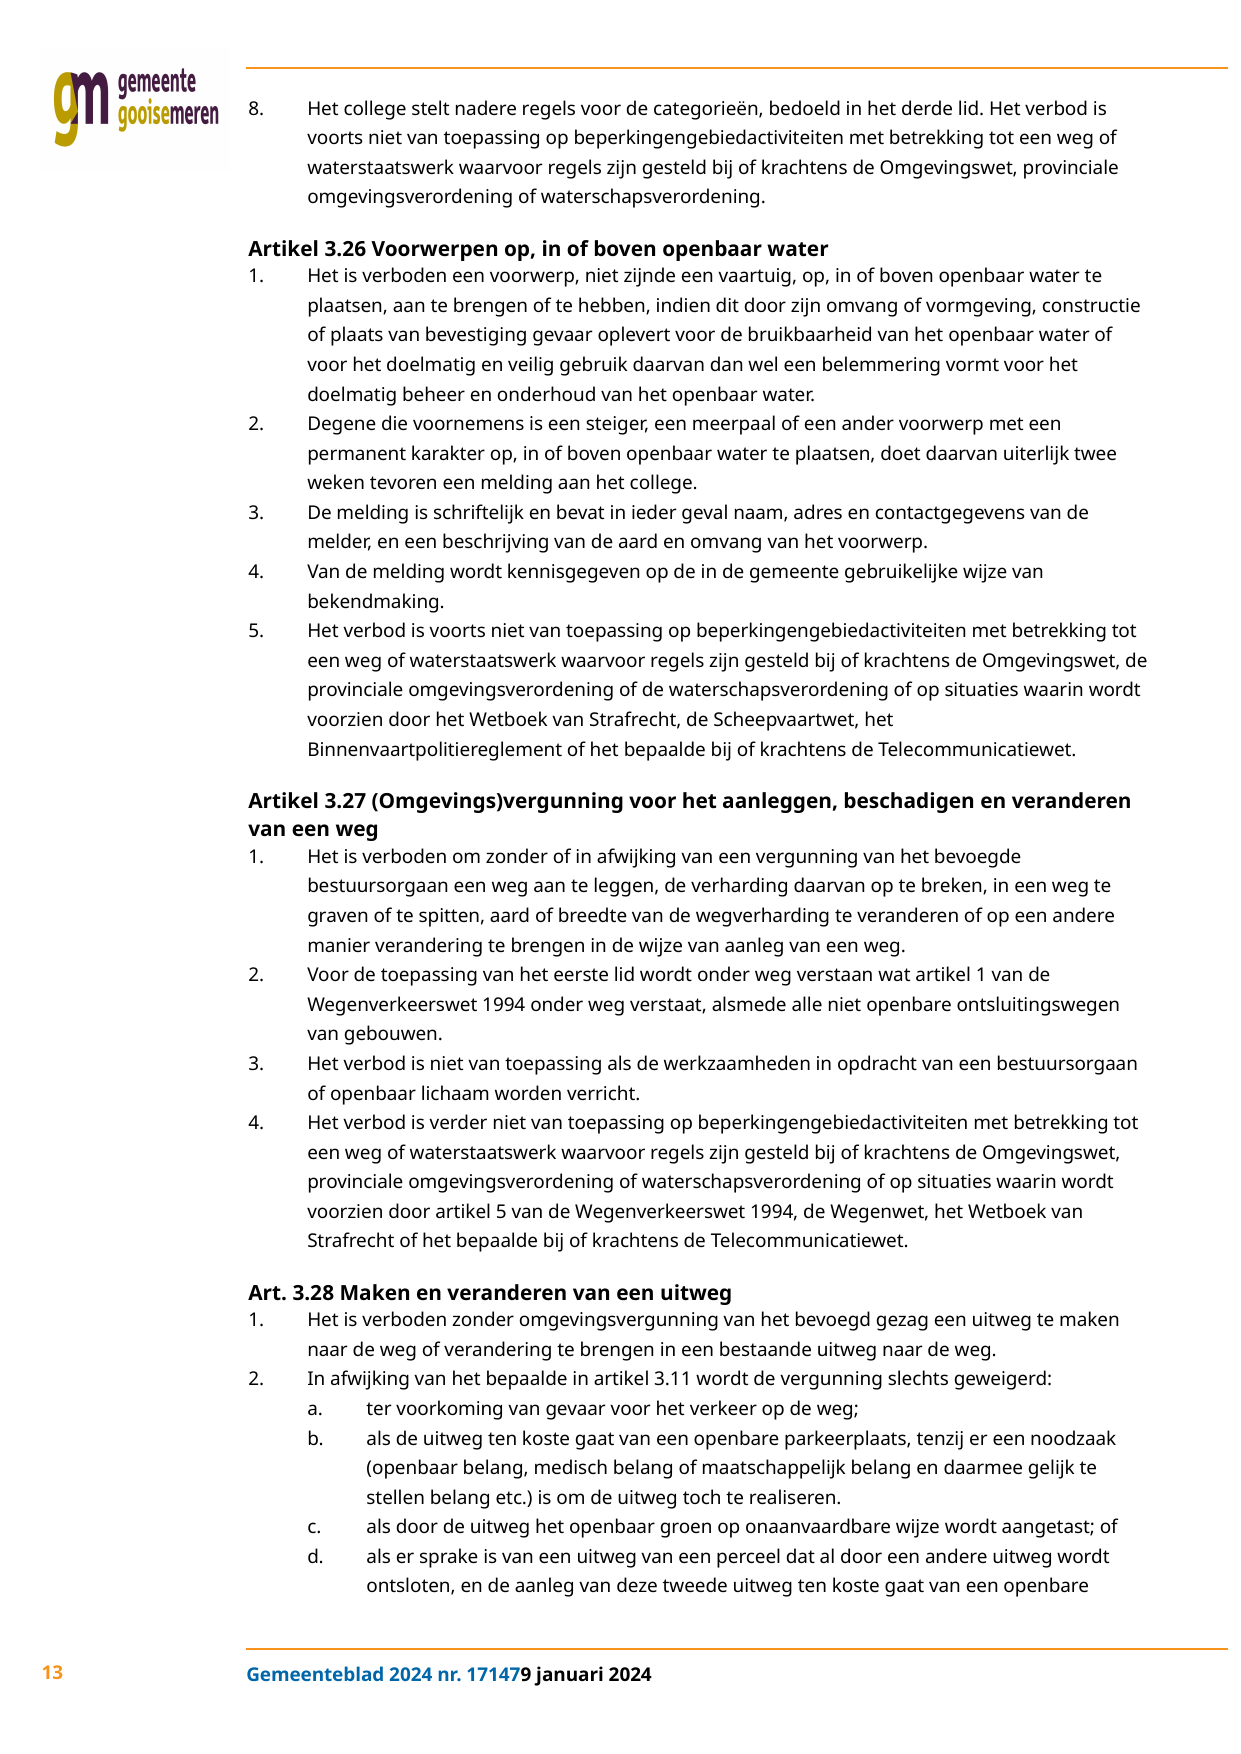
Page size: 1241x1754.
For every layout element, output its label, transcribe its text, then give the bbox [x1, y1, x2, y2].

list In afwijking van het bepaalde in artikel 3.11 wordt de vergunning slechts geweigerd: [248, 1366, 1152, 1391]
list als er sprake is van een uitweg van een perceel dat al door een andere uitweg wordt ontsloten, en de aanleg van deze tweede uitweg ten koste gaat van een openbare [307, 1543, 1152, 1598]
list ter voorkoming van gevaar voor het verkeer op de weg; [307, 1395, 1152, 1421]
list Het verbod is niet van toepassing als de werkzaamheden in opdracht van een bestuursorgaan of openbaar lichaam worden verricht. [248, 1050, 1152, 1105]
list Degene die voornemens is een steiger, een meerpaal of een ander voorwerp met een permanent karakter op, in of boven openbaar water te plaatsen, doet daarvan uiterlijk twee weken tevoren een melding aan het college. [248, 410, 1152, 495]
list Voor de toepassing van het eerste lid wordt onder weg verstaan wat artikel 1 van de Wegenverkeerswet 1994 onder weg verstaat, alsmede alle niet openbare ontsluitingswegen van gebouwen. [248, 961, 1152, 1046]
list Van de melding wordt kennisgegeven op de in de gemeente gebruikelijke wijze van bekendmaking. [248, 558, 1152, 613]
list Het is verboden zonder omgevingsvergunning van het bevoegd gezag een uitweg te maken naar de weg of verandering te brengen in een bestaande uitweg naar de weg. [248, 1306, 1152, 1362]
text Art. 3.28 Maken en veranderen van een uitweg [248, 1278, 1152, 1306]
list Het is verboden een voorwerp, niet zijnde een vaartuig, op, in of boven openbaar water te plaatsen, aan te brengen of te hebben, indien dit door zijn omvang of vormgeving, constructie of plaats van bevestiging gevaar oplevert voor de bruikbaarheid van het openbaar water of voor het doelmatig en veilig gebruik daarvan dan wel een belemmering vormt voor het doelmatig beheer en onderhoud van het openbaar water. [248, 262, 1152, 406]
list Het college stelt nadere regels voor de categorieën, bedoeld in het derde lid. Het verbod is voorts niet van toepassing op beperkingengebiedactiviteiten met betrekking tot een weg of waterstaatswerk waarvoor regels zijn gesteld bij of krachtens de Omgevingswet, provinciale omgevingsverordening of waterschapsverordening. [248, 95, 1152, 209]
text Artikel 3.27 (Omgevings)vergunning voor het aanleggen, beschadigen en veranderen van een weg [248, 786, 1152, 843]
text Artikel 3.26 Voorwerpen op, in of boven openbaar water [248, 234, 1152, 262]
list als de uitweg ten koste gaat van een openbare parkeerplaats, tenzij er een noodzaak (openbaar belang, medisch belang of maatschappelijk belang en daarmee gelijk te stellen belang etc.) is om de uitweg toch te realiseren. [307, 1425, 1152, 1510]
picture [41, 47, 231, 172]
list De melding is schriftelijk en bevat in ieder geval naam, adres en contactgegevens van de melder, en een beschrijving van de aard en omvang van het voorwerp. [248, 499, 1152, 554]
list Het is verboden om zonder of in afwijking van een vergunning van het bevoegde bestuursorgaan een weg aan te leggen, de verharding daarvan op te breken, in een weg te graven of te spitten, aard of breedte van de wegverharding te veranderen of op een andere manier verandering te brengen in de wijze van aanleg van een weg. [248, 843, 1152, 957]
list Het verbod is voorts niet van toepassing op beperkingengebiedactiviteiten met betrekking tot een weg of waterstaatswerk waarvoor regels zijn gesteld bij of krachtens de Omgevingswet, de provinciale omgevingsverordening of de waterschapsverordening of op situaties waarin wordt voorzien door het Wetboek van Strafrecht, de Scheepvaartwet, het Binnenvaartpolitiereglement of het bepaalde bij of krachtens de Telecommunicatiewet. [248, 617, 1152, 761]
list Het verbod is verder niet van toepassing op beperkingengebiedactiviteiten met betrekking tot een weg of waterstaatswerk waarvoor regels zijn gesteld bij of krachtens de Omgevingswet, provinciale omgevingsverordening of waterschapsverordening of op situaties waarin wordt voorzien door artikel 5 van de Wegenverkeerswet 1994, de Wegenwet, het Wetboek van Strafrecht of het bepaalde bij of krachtens de Telecommunicatiewet. [248, 1109, 1152, 1253]
list als door de uitweg het openbaar groen op onaanvaardbare wijze wordt aangetast; of [307, 1513, 1152, 1539]
